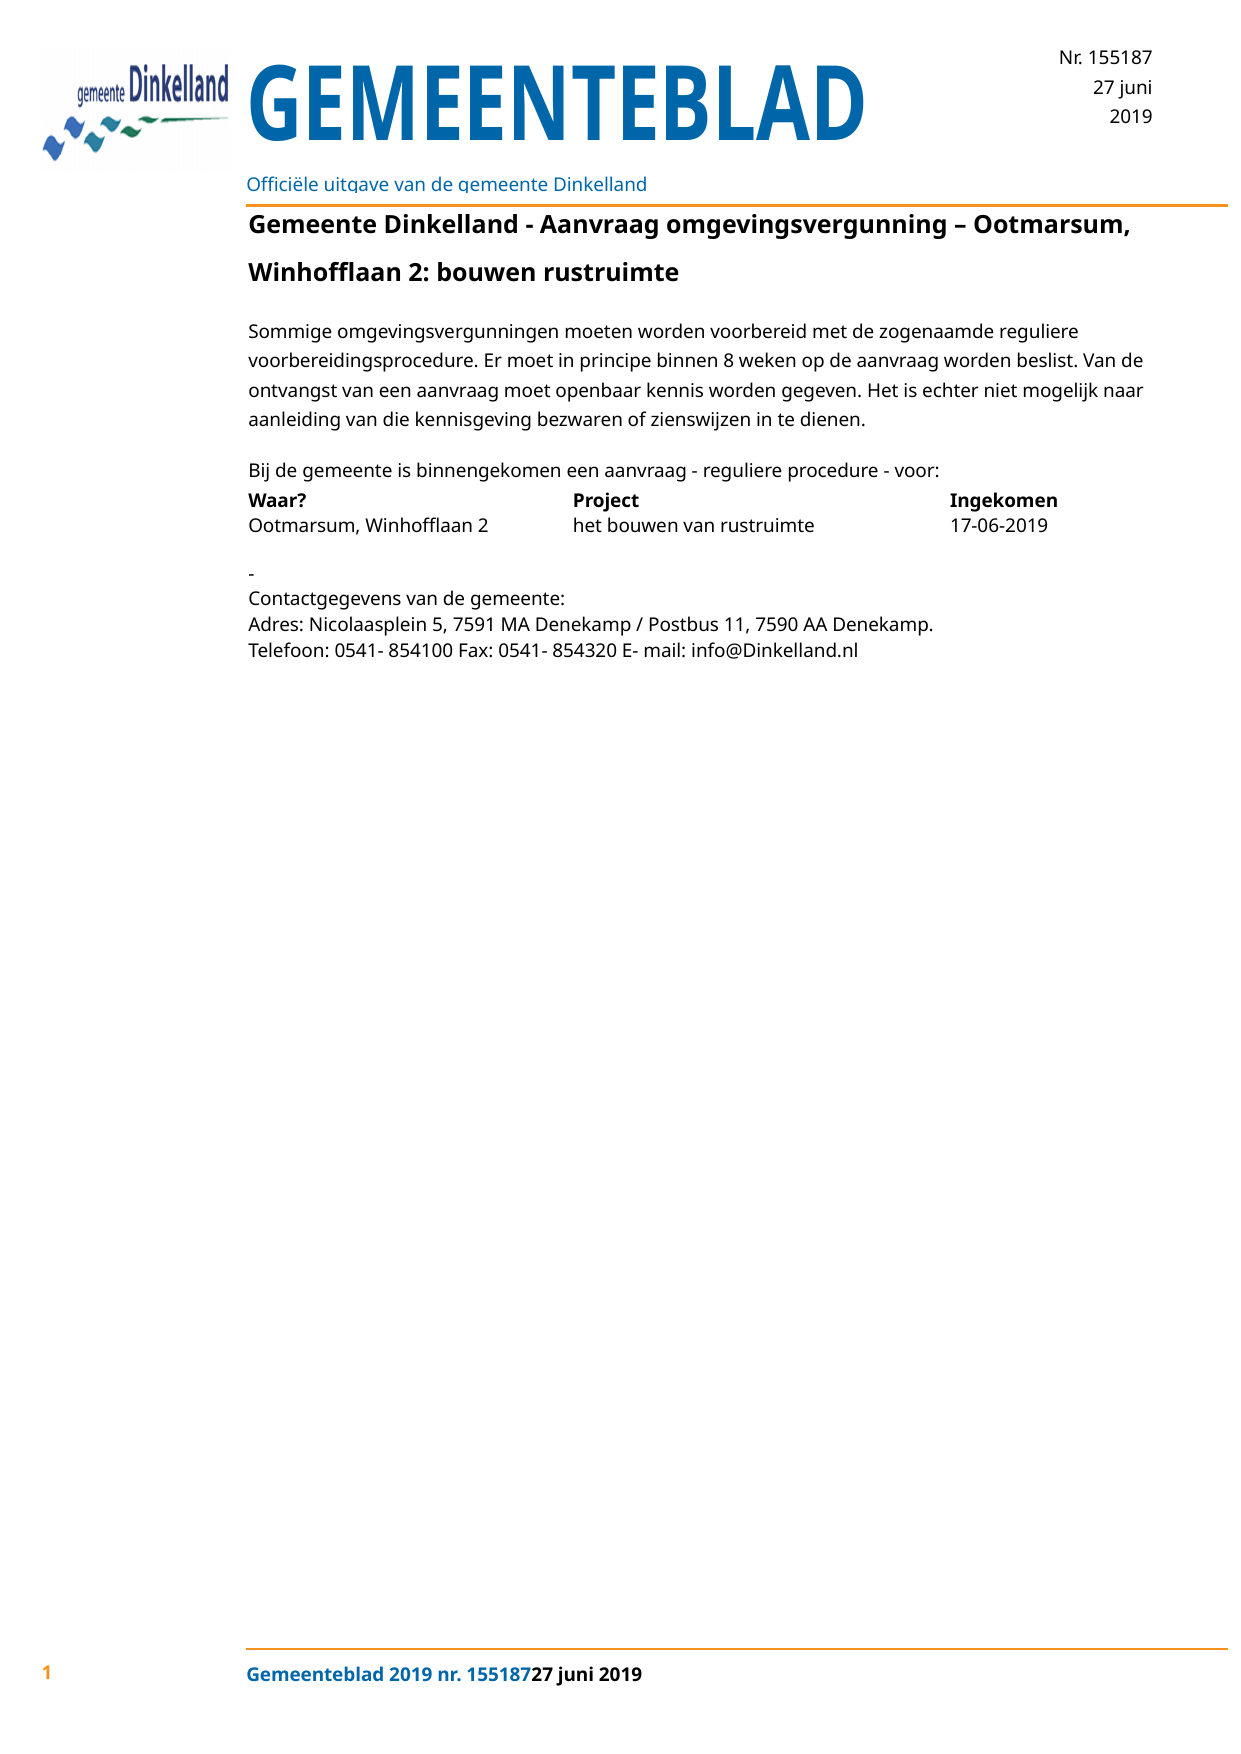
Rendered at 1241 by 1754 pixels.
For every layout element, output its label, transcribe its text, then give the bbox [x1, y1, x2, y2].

text Contactgegevens van de gemeente: [248, 585, 1152, 611]
text Bij de gemeente is binnengekomen een aanvraag - reguliere procedure - voor: [248, 457, 1152, 483]
picture [41, 47, 231, 172]
text Gemeente Dinkelland - Aanvraag omgevingsvergunning – Ootmarsum, Winhofflaan 2: bouwen rustruimte [248, 207, 1152, 288]
text - [248, 560, 1152, 585]
text Adres: Nicolaasplein 5, 7591 MA Denekamp / Postbus 11, 7590 AA Denekamp. [248, 611, 1152, 637]
text Sommige omgevingsvergunningen moeten worden voorbereid met de zogenaamde reguliere voorbereidingsprocedure. Er moet in principe binnen 8 weken op de aanvraag worden beslist. Van de ontvangst van een aanvraag moet openbaar kennis worden gegeven. Het is echter niet mogelijk naar aanleiding van die kennisgeving bezwaren of zienswijzen in te dienen. [248, 318, 1152, 432]
table_cell Ootmarsum, Winhofflaan 2 [248, 513, 573, 538]
table_header Ingekomen [950, 487, 1152, 512]
table_cell 17-06-2019 [950, 513, 1152, 538]
table_cell het bouwen van rustruimte [573, 513, 950, 538]
text Telefoon: 0541- 854100 Fax: 0541- 854320 E- mail: info@Dinkelland.nl [248, 637, 1152, 663]
table_header Project [573, 487, 950, 512]
table_header Waar? [248, 487, 573, 512]
